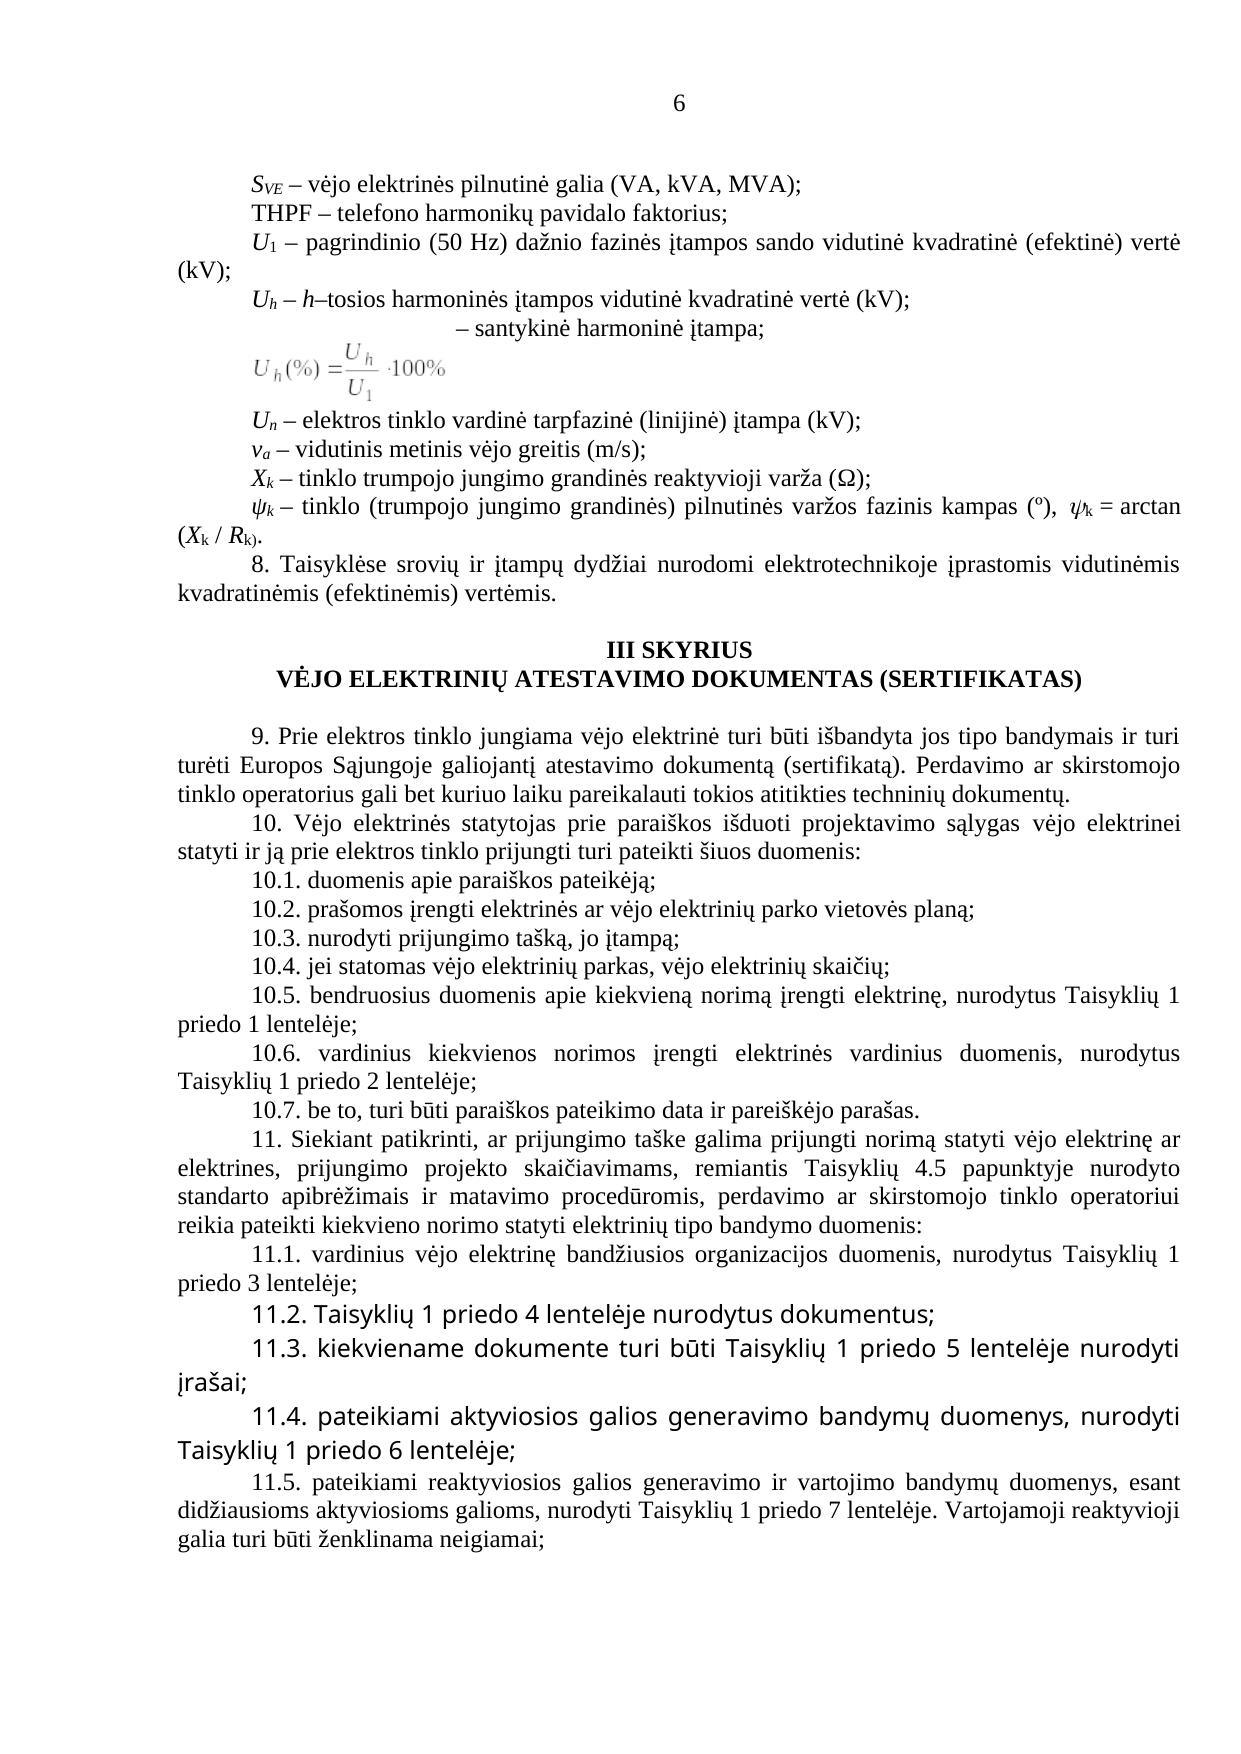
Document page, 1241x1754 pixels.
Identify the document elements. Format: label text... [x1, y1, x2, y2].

text – santykinė harmoninė įtampa; [177, 313, 1181, 405]
text 10.4. jei statomas vėjo elektrinių parkas, vėjo elektrinių skaičių; [177, 951, 1181, 980]
text SVE – vėjo elektrinės pilnutinė galia (VA, kVA, MVA); [177, 169, 1181, 198]
text 10. Vėjo elektrinės statytojas prie paraiškos išduoti projektavimo sąlygas vėjo elektrinei statyti ir ją prie elektros tinklo prijungti turi pateikti šiuos duomenis: [177, 808, 1181, 865]
text 11.4. pateikiami aktyviosios galios generavimo bandymų duomenys, nurodyti Taisyklių 1 priedo 6 lentelėje; [177, 1398, 1181, 1467]
text 10.6. vardinius kiekvienos norimos įrengti elektrinės vardinius duomenis, nurodytus Taisyklių 1 priedo 2 lentelėje; [177, 1038, 1181, 1095]
text U1 – pagrindinio (50 Hz) dažnio fazinės įtampos sando vidutinė kvadratinė (efektinė) vertė (kV); [177, 227, 1181, 284]
text 11.1. vardinius vėjo elektrinę bandžiusios organizacijos duomenis, nurodytus Taisyklių 1 priedo 3 lentelėje; [177, 1239, 1181, 1296]
text Uh – h–tosios harmoninės įtampos vidutinė kvadratinė vertė (kV); [177, 284, 1181, 313]
text III SKYRIUS [177, 635, 1181, 664]
text 11.5. pateikiami reaktyviosios galios generavimo ir vartojimo bandymų duomenys, esant didžiausioms aktyviosioms galioms, nurodyti Taisyklių 1 priedo 7 lentelėje. Vartojamoji reaktyvioji galia turi būti ženklinama neigiamai; [177, 1467, 1181, 1553]
text VĖJO ELEKTRINIŲ ATESTAVIMO DOKUMENTAS (SERTIFIKATAS) [177, 664, 1181, 693]
text 9. Prie elektros tinklo jungiama vėjo elektrinė turi būti išbandyta jos tipo bandymais ir turi turėti Europos Sąjungoje galiojantį atestavimo dokumentą (sertifikatą). Perdavimo ar skirstomojo tinklo operatorius gali bet kuriuo laiku pareikalauti tokios atitikties techninių dokumentų. [177, 721, 1181, 808]
text 10.7. be to, turi būti paraiškos pateikimo data ir pareiškėjo parašas. [177, 1095, 1181, 1124]
text 11. Siekiant patikrinti, ar prijungimo taške galima prijungti norimą statyti vėjo elektrinę ar elektrines, prijungimo projekto skaičiavimams, remiantis Taisyklių 4.5 papunktyje nurodyto standarto apibrėžimais ir matavimo procedūromis, perdavimo ar skirstomojo tinklo operatoriui reikia pateikti kiekvieno norimo statyti elektrinių tipo bandymo duomenis: [177, 1124, 1181, 1239]
text THPF – telefono harmonikų pavidalo faktorius; [177, 198, 1181, 227]
text 10.1. duomenis apie paraiškos pateikėją; [177, 865, 1181, 894]
text 10.3. nurodyti prijungimo tašką, jo įtampą; [177, 923, 1181, 951]
text Xk – tinklo trumpojo jungimo grandinės reaktyvioji varža (Ω); [177, 463, 1181, 491]
text 10.5. bendruosius duomenis apie kiekvieną norimą įrengti elektrinę, nurodytus Taisyklių 1 priedo 1 lentelėje; [177, 980, 1181, 1038]
text 11.2. Taisyklių 1 priedo 4 lentelėje nurodytus dokumentus; [177, 1296, 1181, 1330]
text ψk – tinklo (trumpojo jungimo grandinės) pilnutinės varžos fazinis kampas (º), k = arctan (Xk / Rk). [177, 491, 1181, 549]
text 10.2. prašomos įrengti elektrinės ar vėjo elektrinių parko vietovės planą; [177, 894, 1181, 923]
text 11.3. kiekviename dokumente turi būti Taisyklių 1 priedo 5 lentelėje nurodyti įrašai; [177, 1330, 1181, 1398]
text Un – elektros tinklo vardinė tarpfazinė (linijinė) įtampa (kV); [177, 405, 1181, 434]
text 8. Taisyklėse srovių ir įtampų dydžiai nurodomi elektrotechnikoje įprastomis vidutinėmis kvadratinėmis (efektinėmis) vertėmis. [177, 549, 1181, 606]
text va – vidutinis metinis vėjo greitis (m/s); [177, 434, 1181, 463]
